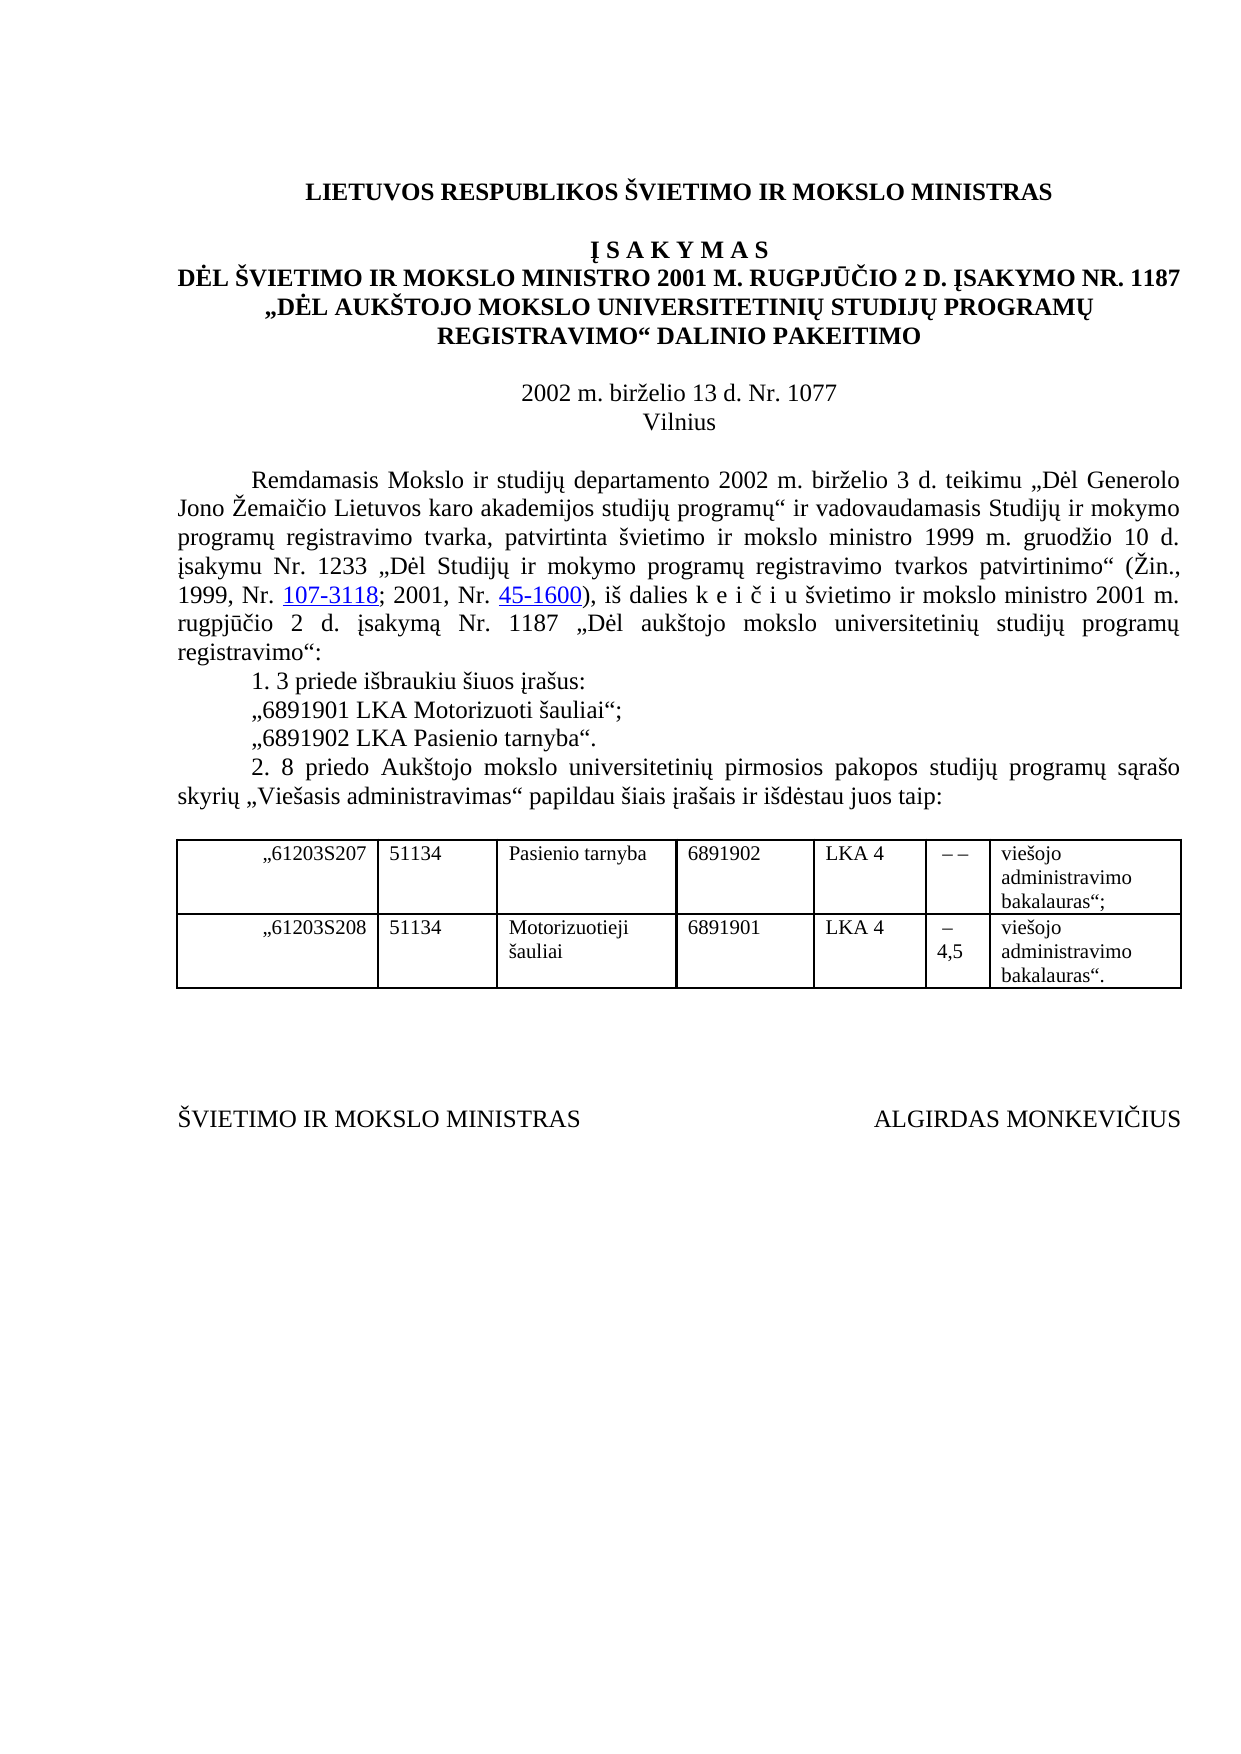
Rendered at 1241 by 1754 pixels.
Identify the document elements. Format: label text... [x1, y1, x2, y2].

table_header viešojo administravimo bakalauras“; [991, 841, 1180, 913]
table_cell – 4,5 [927, 915, 989, 987]
text „6891901 LKA Motorizuoti šauliai“; [177, 695, 1181, 723]
text DĖL ŠVIETIMO IR MOKSLO MINISTRO 2001 M. RUGPJŪČIO 2 D. ĮSAKYMO NR. 1187 „DĖL AUKŠTOJO MOKSLO UNIVERSITETINIŲ STUDIJŲ PROGRAMŲ REGISTRAVIMO“ DALINIO PAKEITIMO [177, 263, 1181, 350]
table_cell 51134 [379, 915, 496, 987]
text 2002 m. birželio 13 d. Nr. 1077 [177, 378, 1181, 407]
text ŠVIETIMO IR MOKSLO MINISTRAS ALGIRDAS MONKEVIČIUS [177, 1104, 1181, 1133]
table_header 51134 [379, 841, 496, 913]
table_header „61203S207 [178, 841, 377, 913]
text Remdamasis Mokslo ir studijų departamento 2002 m. birželio 3 d. teikimu „Dėl Generolo Jono Žemaičio Lietuvos karo akademijos studijų programų“ ir vadovaudamasis Studijų ir mokymo programų registravimo tvarka, patvirtinta švietimo ir mokslo ministro 1999 m. gruodžio 10 d. įsakymu Nr. 1233 „Dėl Studijų ir mokymo programų registravimo tvarkos patvirtinimo“ (Žin., 1999, Nr. 107-3118; 2001, Nr. 45-1600), iš dalies k e i č i u švietimo ir mokslo ministro 2001 m. rugpjūčio 2 d. įsakymą Nr. 1187 „Dėl aukštojo mokslo universitetinių studijų programų registravimo“: [177, 465, 1181, 666]
table_header – – [927, 841, 989, 913]
table_cell LKA 4 [815, 915, 925, 987]
text 2. 8 priedo Aukštojo mokslo universitetinių pirmosios pakopos studijų programų sąrašo skyrių „Viešasis administravimas“ papildau šiais įrašais ir išdėstau juos taip: [177, 752, 1181, 810]
table_cell Motorizuotieji šauliai [498, 915, 675, 987]
table_cell viešojo administravimo bakalauras“. [991, 915, 1180, 987]
text Vilnius [177, 407, 1181, 436]
text LIETUVOS RESPUBLIKOS ŠVIETIMO IR MOKSLO MINISTRAS [177, 177, 1181, 206]
text „6891902 LKA Pasienio tarnyba“. [177, 723, 1181, 752]
table_header 6891902 [678, 841, 813, 913]
text 1. 3 priede išbraukiu šiuos įrašus: [177, 666, 1181, 695]
table_cell 6891901 [678, 915, 813, 987]
table_cell „61203S208 [178, 915, 377, 987]
text Į S A K Y M A S [177, 235, 1181, 263]
table_header LKA 4 [815, 841, 925, 913]
table_header Pasienio tarnyba [498, 841, 675, 913]
